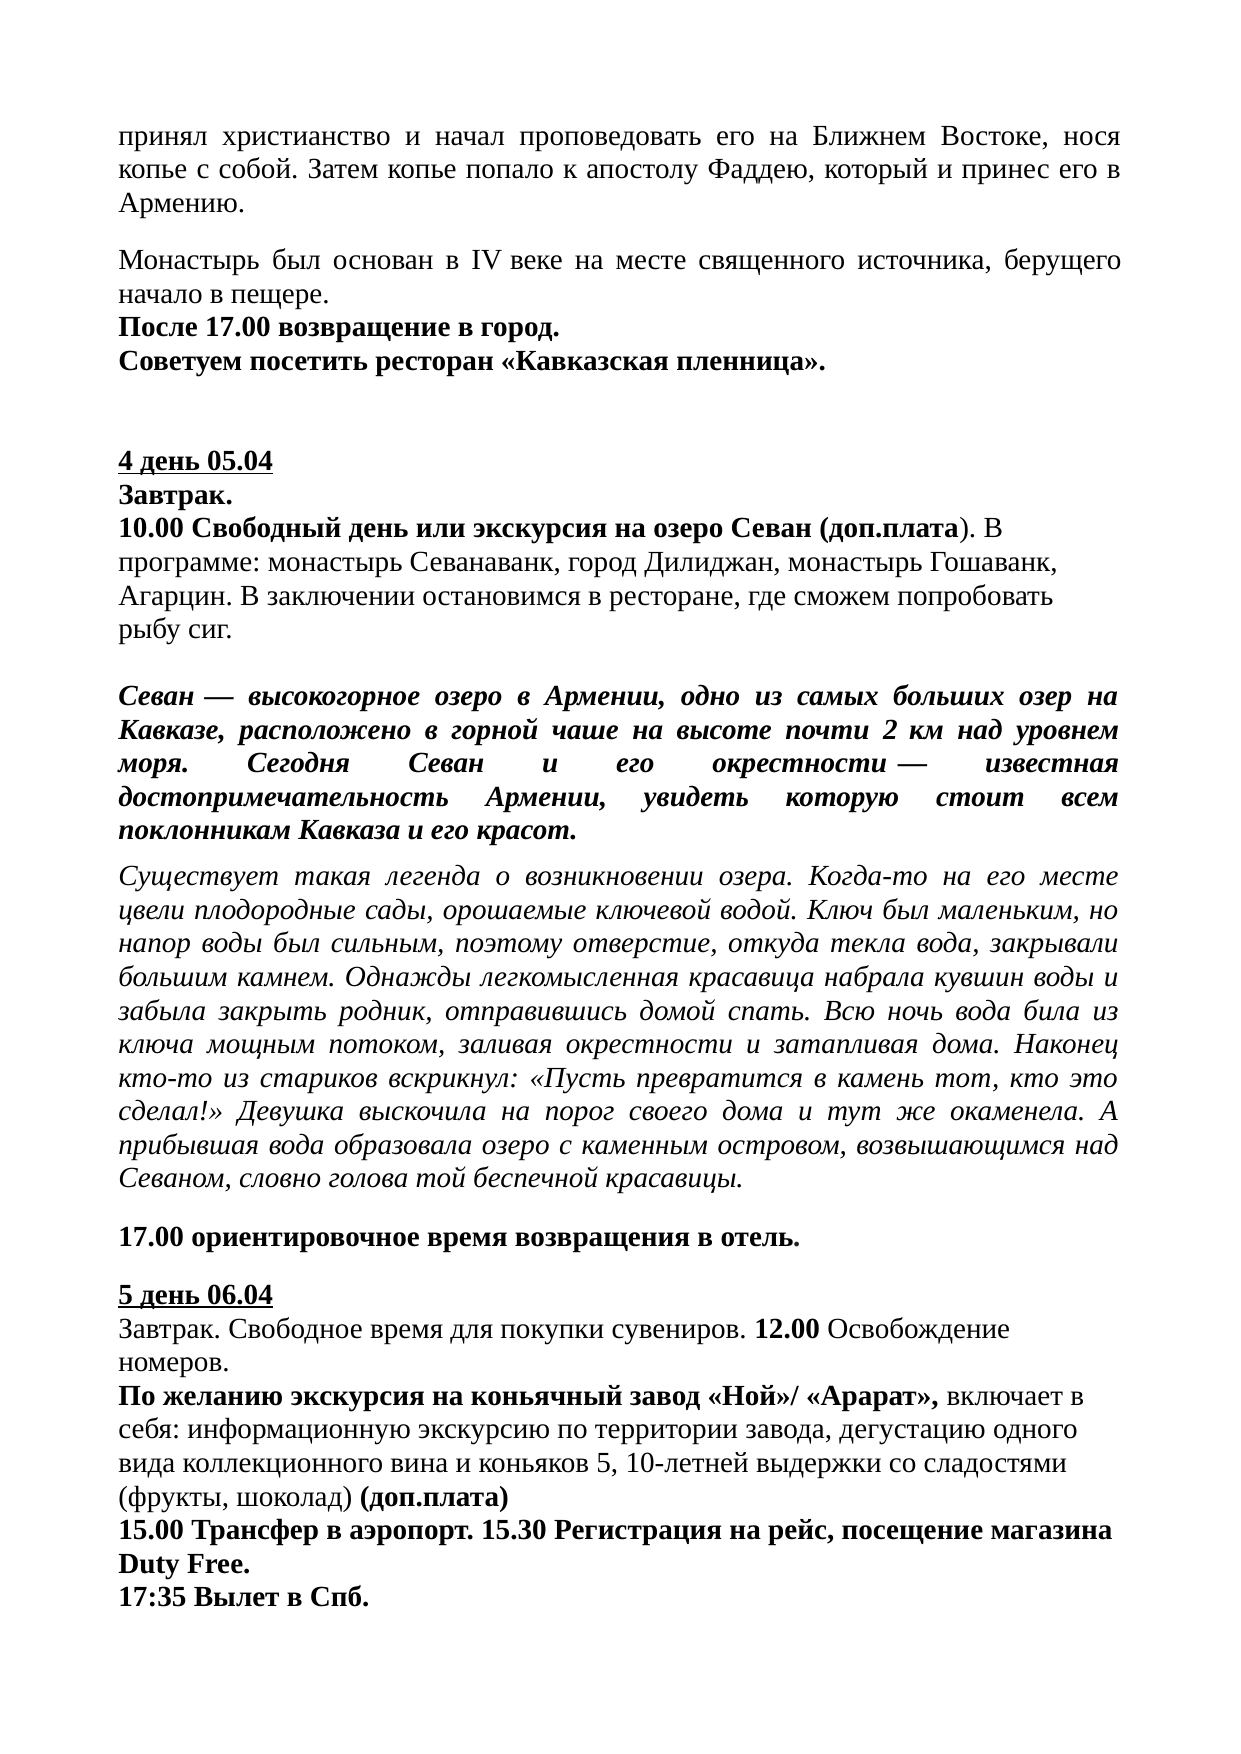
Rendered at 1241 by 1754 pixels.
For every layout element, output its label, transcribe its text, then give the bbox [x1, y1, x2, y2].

text Завтрак. [118, 477, 1122, 511]
text Севан — высокогорное озеро в Армении, одно из самых больших озер на Кавказе, расположено в горной чаше на высоте почти 2 км над уровнем моря. Сегодня Севан и его окрестности — известная достопримечательность Армении, увидеть которую стоит всем поклонникам Кавказа и его красот. [118, 678, 1122, 846]
text принял христианство и начал проповедовать его на Ближнем Востоке, нося копье с собой. Затем копье попало к апостолу Фаддею, который и принес его в Армению. [118, 118, 1122, 219]
text Советуем посетить ресторан «Кавказская пленница». [118, 343, 1122, 376]
text 10.00 Свободный день или экскурсия на озеро Севан (доп.плата). В программе: монастырь Севанаванк, город Дилиджан, монастырь Гошаванк, Агарцин. В заключении остановимся в ресторане, где сможем попробовать рыбу сиг. [118, 511, 1122, 645]
text Монастырь был основан в IV веке на месте священного источника, берущего начало в пещере. [118, 242, 1122, 309]
text 17.00 ориентировочное время возвращения в отель. [118, 1219, 1122, 1252]
text 15.00 Трансфер в аэропорт. 15.30 Регистрация на рейс, посещение магазина Duty Free. [118, 1512, 1122, 1579]
text 17:35 Вылет в Спб. [118, 1579, 1122, 1613]
text 5 день 06.04 [118, 1277, 1122, 1311]
text 4 день 05.04 [118, 443, 1122, 477]
text После 17.00 возвращение в город. [118, 309, 1122, 343]
text Существует такая легенда о возникновении озера. Когда-то на его месте цвели плодородные сады, орошаемые ключевой водой. Ключ был маленьким, но напор воды был сильным, поэтому отверстие, откуда текла вода, закрывали большим камнем. Однажды легкомысленная красавица набрала кувшин воды и забыла закрыть родник, отправившись домой спать. Всю ночь вода била из ключа мощным потоком, заливая окрестности и затапливая дома. Наконец кто-то из стариков вскрикнул: «Пусть превратится в камень тот, кто это сделал!» Девушка выскочила на порог своего дома и тут же окаменела. А прибывшая вода образовала озеро с каменным островом, возвышающимся над Севаном, словно голова той беспечной красавицы. [118, 858, 1122, 1194]
text Завтрак. Свободное время для покупки сувениров. 12.00 Освобождение номеров. По желанию экскурсия на коньячный завод «Ной»/ «Арарат», включает в себя: информационную экскурсию по территории завода, дегустацию одного вида коллекционного вина и коньяков 5, 10-летней выдержки со сладостями (фрукты, шоколад) (доп.плата) [118, 1311, 1122, 1512]
